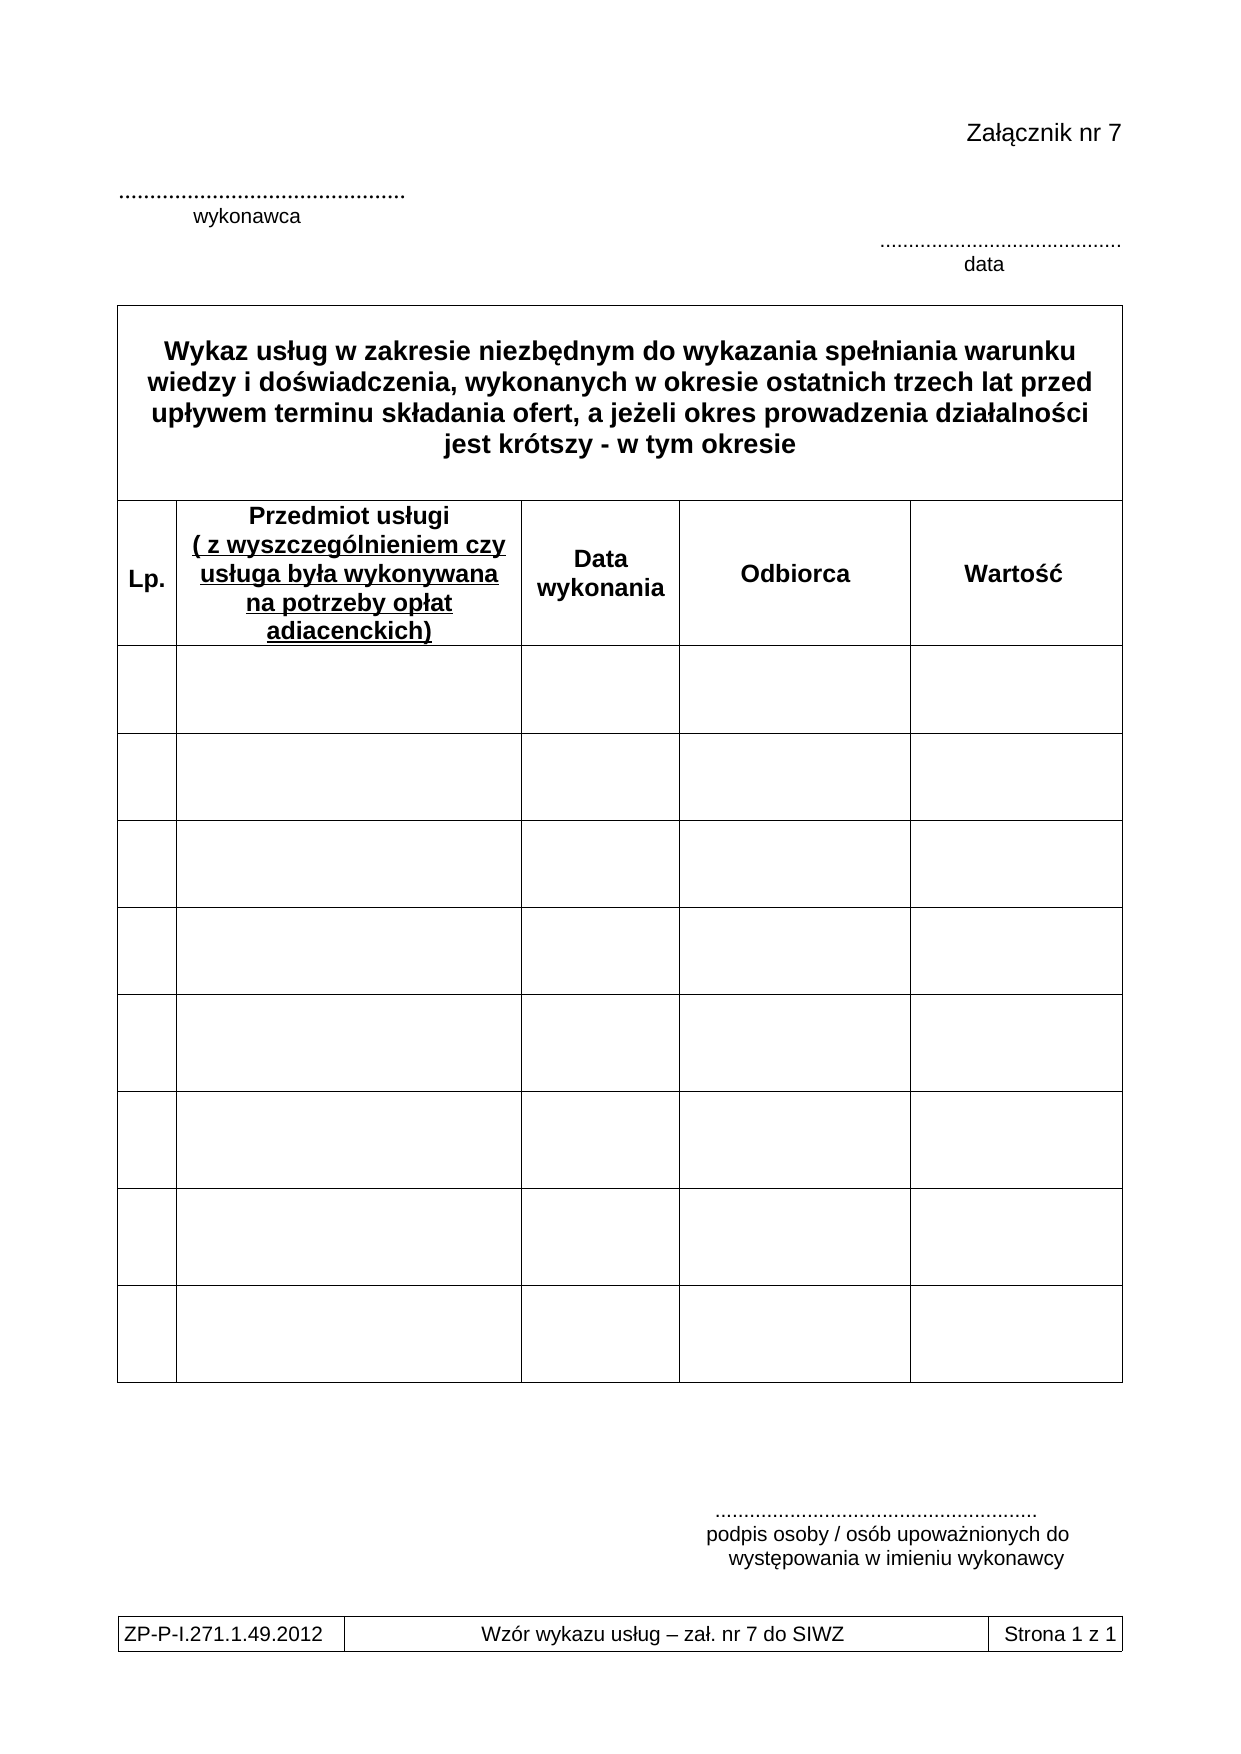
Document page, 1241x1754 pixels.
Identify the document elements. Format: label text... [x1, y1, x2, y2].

text występowania w imieniu wykonawcy [631, 1546, 1122, 1570]
table_cell [522, 1092, 679, 1188]
table_cell [522, 1286, 679, 1382]
table_cell [911, 1189, 1122, 1285]
table_cell [680, 1286, 910, 1382]
text data [118, 252, 1122, 276]
table_cell [118, 908, 176, 994]
table_cell [680, 1092, 910, 1188]
table_cell [911, 646, 1122, 732]
text podpis osoby / osób upoważnionych do [631, 1522, 1122, 1546]
table_cell [118, 734, 176, 820]
table_cell [118, 1092, 176, 1188]
table_cell [680, 1189, 910, 1285]
table_cell [680, 821, 910, 907]
table_cell [177, 1189, 521, 1285]
table_cell Przedmiot usługi ( z wyszczególnieniem czy usługa była wykonywana na potrzeby opłat adiacenckich) [177, 501, 521, 645]
table_cell [177, 734, 521, 820]
table_cell [911, 995, 1122, 1091]
text ........................................................ [631, 1498, 1122, 1522]
table_cell [911, 1286, 1122, 1382]
table_cell [177, 646, 521, 732]
table_cell [522, 821, 679, 907]
table_cell [118, 646, 176, 732]
table_cell Wartość [911, 501, 1122, 645]
table_cell [118, 821, 176, 907]
table_cell [118, 1286, 176, 1382]
table_cell [911, 734, 1122, 820]
table_cell [680, 734, 910, 820]
table_cell Data wykonania [522, 501, 679, 645]
table_cell Lp. [118, 501, 176, 645]
table_cell [177, 1092, 521, 1188]
text wykonawca [118, 204, 1122, 228]
table_cell [177, 995, 521, 1091]
table_cell [680, 908, 910, 994]
table_cell [522, 734, 679, 820]
table_cell [522, 646, 679, 732]
text .......................................... [118, 228, 1122, 252]
table_cell [522, 1189, 679, 1285]
table_cell [911, 908, 1122, 994]
table_cell [911, 821, 1122, 907]
table_cell [118, 995, 176, 1091]
table_cell [911, 1092, 1122, 1188]
table_cell [522, 995, 679, 1091]
table_cell [522, 908, 679, 994]
subtitle Załącznik nr 7 [118, 118, 1122, 147]
table_cell [177, 908, 521, 994]
table_cell [118, 1189, 176, 1285]
table_cell [680, 646, 910, 732]
text .............................................. [118, 176, 1122, 204]
table_header Wykaz usług w zakresie niezbędnym do wykazania spełniania warunku wiedzy i doświadczenia, wykonanych w okresie ostatnich trzech lat przed upływem terminu składania ofert, a jeżeli okres prowadzenia działalności jest krótszy - w tym okresie [118, 306, 1122, 500]
table_cell [680, 995, 910, 1091]
table_cell [177, 821, 521, 907]
table_cell Odbiorca [680, 501, 910, 645]
table_cell [177, 1286, 521, 1382]
